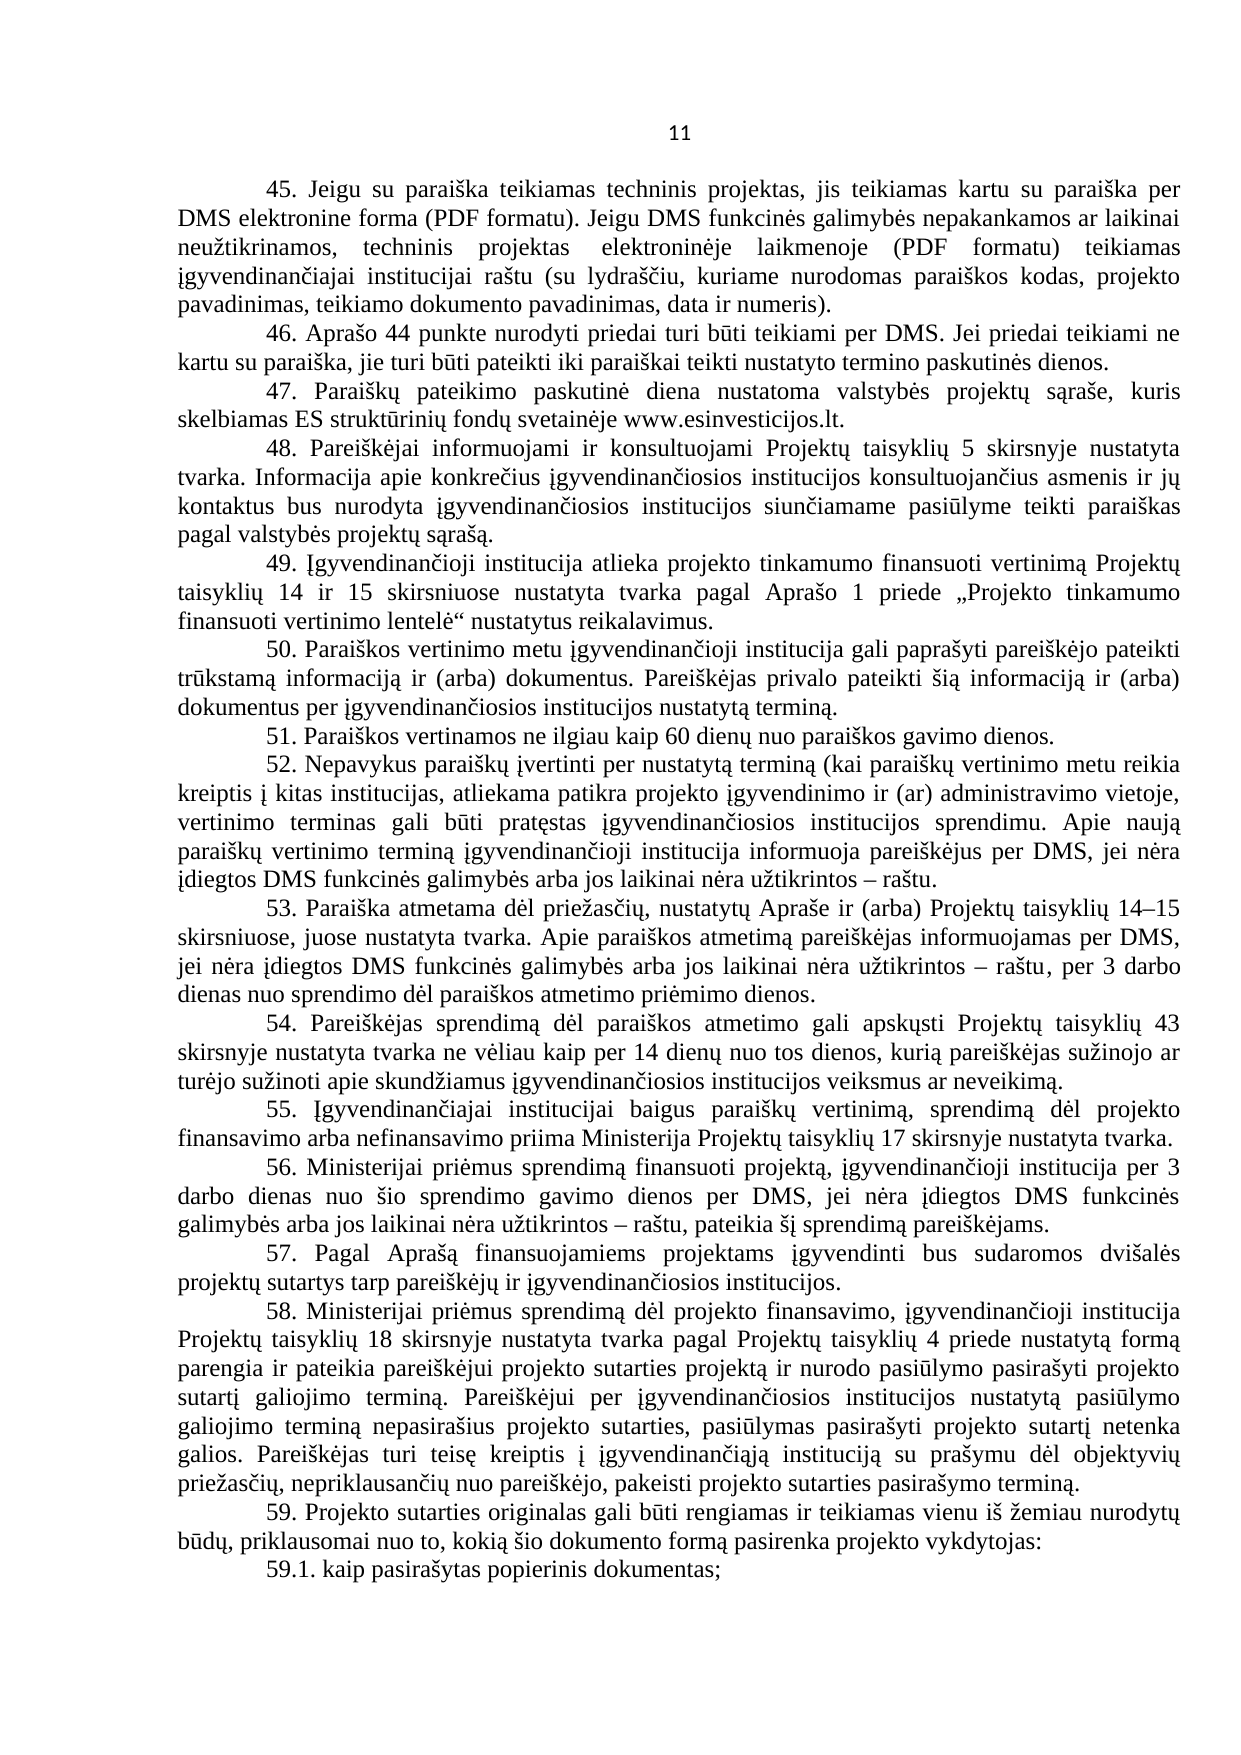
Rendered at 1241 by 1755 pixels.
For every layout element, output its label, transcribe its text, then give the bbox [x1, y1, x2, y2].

text 48. Pareiškėjai informuojami ir konsultuojami Projektų taisyklių 5 skirsnyje nustatyta tvarka. Informacija apie konkrečius įgyvendinančiosios institucijos konsultuojančius asmenis ir jų kontaktus bus nurodyta įgyvendinančiosios institucijos siunčiamame pasiūlyme teikti paraiškas pagal valstybės projektų sąrašą. [177, 433, 1181, 548]
text 54. Pareiškėjas sprendimą dėl paraiškos atmetimo gali apskųsti Projektų taisyklių 43 skirsnyje nustatyta tvarka ne vėliau kaip per 14 dienų nuo tos dienos, kurią pareiškėjas sužinojo ar turėjo sužinoti apie skundžiamus įgyvendinančiosios institucijos veiksmus ar neveikimą. [177, 1008, 1181, 1094]
text 51. Paraiškos vertinamos ne ilgiau kaip 60 dienų nuo paraiškos gavimo dienos. [177, 721, 1181, 749]
text 46. Aprašo 44 punkte nurodyti priedai turi būti teikiami per DMS. Jei priedai teikiami ne kartu su paraiška, jie turi būti pateikti iki paraiškai teikti nustatyto termino paskutinės dienos. [177, 318, 1181, 376]
text 58. Ministerijai priėmus sprendimą dėl projekto finansavimo, įgyvendinančioji institucija Projektų taisyklių 18 skirsnyje nustatyta tvarka pagal Projektų taisyklių 4 priede nustatytą formą parengia ir pateikia pareiškėjui projekto sutarties projektą ir nurodo pasiūlymo pasirašyti projekto sutartį galiojimo terminą. Pareiškėjui per įgyvendinančiosios institucijos nustatytą pasiūlymo galiojimo terminą nepasirašius projekto sutarties, pasiūlymas pasirašyti projekto sutartį netenka galios. Pareiškėjas turi teisę kreiptis į įgyvendinančiąją instituciją su prašymu dėl objektyvių priežasčių, nepriklausančių nuo pareiškėjo, pakeisti projekto sutarties pasirašymo terminą. [177, 1296, 1181, 1497]
text 59.1. kaip pasirašytas popierinis dokumentas; [177, 1554, 1181, 1583]
text 45. Jeigu su paraiška teikiamas techninis projektas, jis teikiamas kartu su paraiška per DMS elektronine forma (PDF formatu). Jeigu DMS funkcinės galimybės nepakankamos ar laikinai neužtikrinamos, techninis projektas elektroninėje laikmenoje (PDF formatu) teikiamas įgyvendinančiajai institucijai raštu (su lydraščiu, kuriame nurodomas paraiškos kodas, projekto pavadinimas, teikiamo dokumento pavadinimas, data ir numeris). [177, 174, 1181, 318]
text 50. Paraiškos vertinimo metu įgyvendinančioji institucija gali paprašyti pareiškėjo pateikti trūkstamą informaciją ir (arba) dokumentus. Pareiškėjas privalo pateikti šią informaciją ir (arba) dokumentus per įgyvendinančiosios institucijos nustatytą terminą. [177, 634, 1181, 721]
text 56. Ministerijai priėmus sprendimą finansuoti projektą, įgyvendinančioji institucija per 3 darbo dienas nuo šio sprendimo gavimo dienos per DMS, jei nėra įdiegtos DMS funkcinės galimybės arba jos laikinai nėra užtikrintos – raštu, pateikia šį sprendimą pareiškėjams. [177, 1152, 1181, 1238]
text 47. Paraiškų pateikimo paskutinė diena nustatoma valstybės projektų sąraše, kuris skelbiamas ES struktūrinių fondų svetainėje www.esinvesticijos.lt. [177, 376, 1181, 433]
text 52. Nepavykus paraiškų įvertinti per nustatytą terminą (kai paraiškų vertinimo metu reikia kreiptis į kitas institucijas, atliekama patikra projekto įgyvendinimo ir (ar) administravimo vietoje, vertinimo terminas gali būti pratęstas įgyvendinančiosios institucijos sprendimu. Apie naują paraiškų vertinimo terminą įgyvendinančioji institucija informuoja pareiškėjus per DMS, jei nėra įdiegtos DMS funkcinės galimybės arba jos laikinai nėra užtikrintos – raštu. [177, 749, 1181, 893]
text 53. Paraiška atmetama dėl priežasčių, nustatytų Apraše ir (arba) Projektų taisyklių 14–15 skirsniuose, juose nustatyta tvarka. Apie paraiškos atmetimą pareiškėjas informuojamas per DMS, jei nėra įdiegtos DMS funkcinės galimybės arba jos laikinai nėra užtikrintos – raštu, per 3 darbo dienas nuo sprendimo dėl paraiškos atmetimo priėmimo dienos. [177, 893, 1181, 1008]
text 59. Projekto sutarties originalas gali būti rengiamas ir teikiamas vienu iš žemiau nurodytų būdų, priklausomai nuo to, kokią šio dokumento formą pasirenka projekto vykdytojas: [177, 1497, 1181, 1554]
text 57. Pagal Aprašą finansuojamiems projektams įgyvendinti bus sudaromos dvišalės projektų sutartys tarp pareiškėjų ir įgyvendinančiosios institucijos. [177, 1238, 1181, 1296]
text 55. Įgyvendinančiajai institucijai baigus paraiškų vertinimą, sprendimą dėl projekto finansavimo arba nefinansavimo priima Ministerija Projektų taisyklių 17 skirsnyje nustatyta tvarka. [177, 1094, 1181, 1152]
text 49. Įgyvendinančioji institucija atlieka projekto tinkamumo finansuoti vertinimą Projektų taisyklių 14 ir 15 skirsniuose nustatyta tvarka pagal Aprašo 1 priede „Projekto tinkamumo finansuoti vertinimo lentelė“ nustatytus reikalavimus. [177, 548, 1181, 634]
